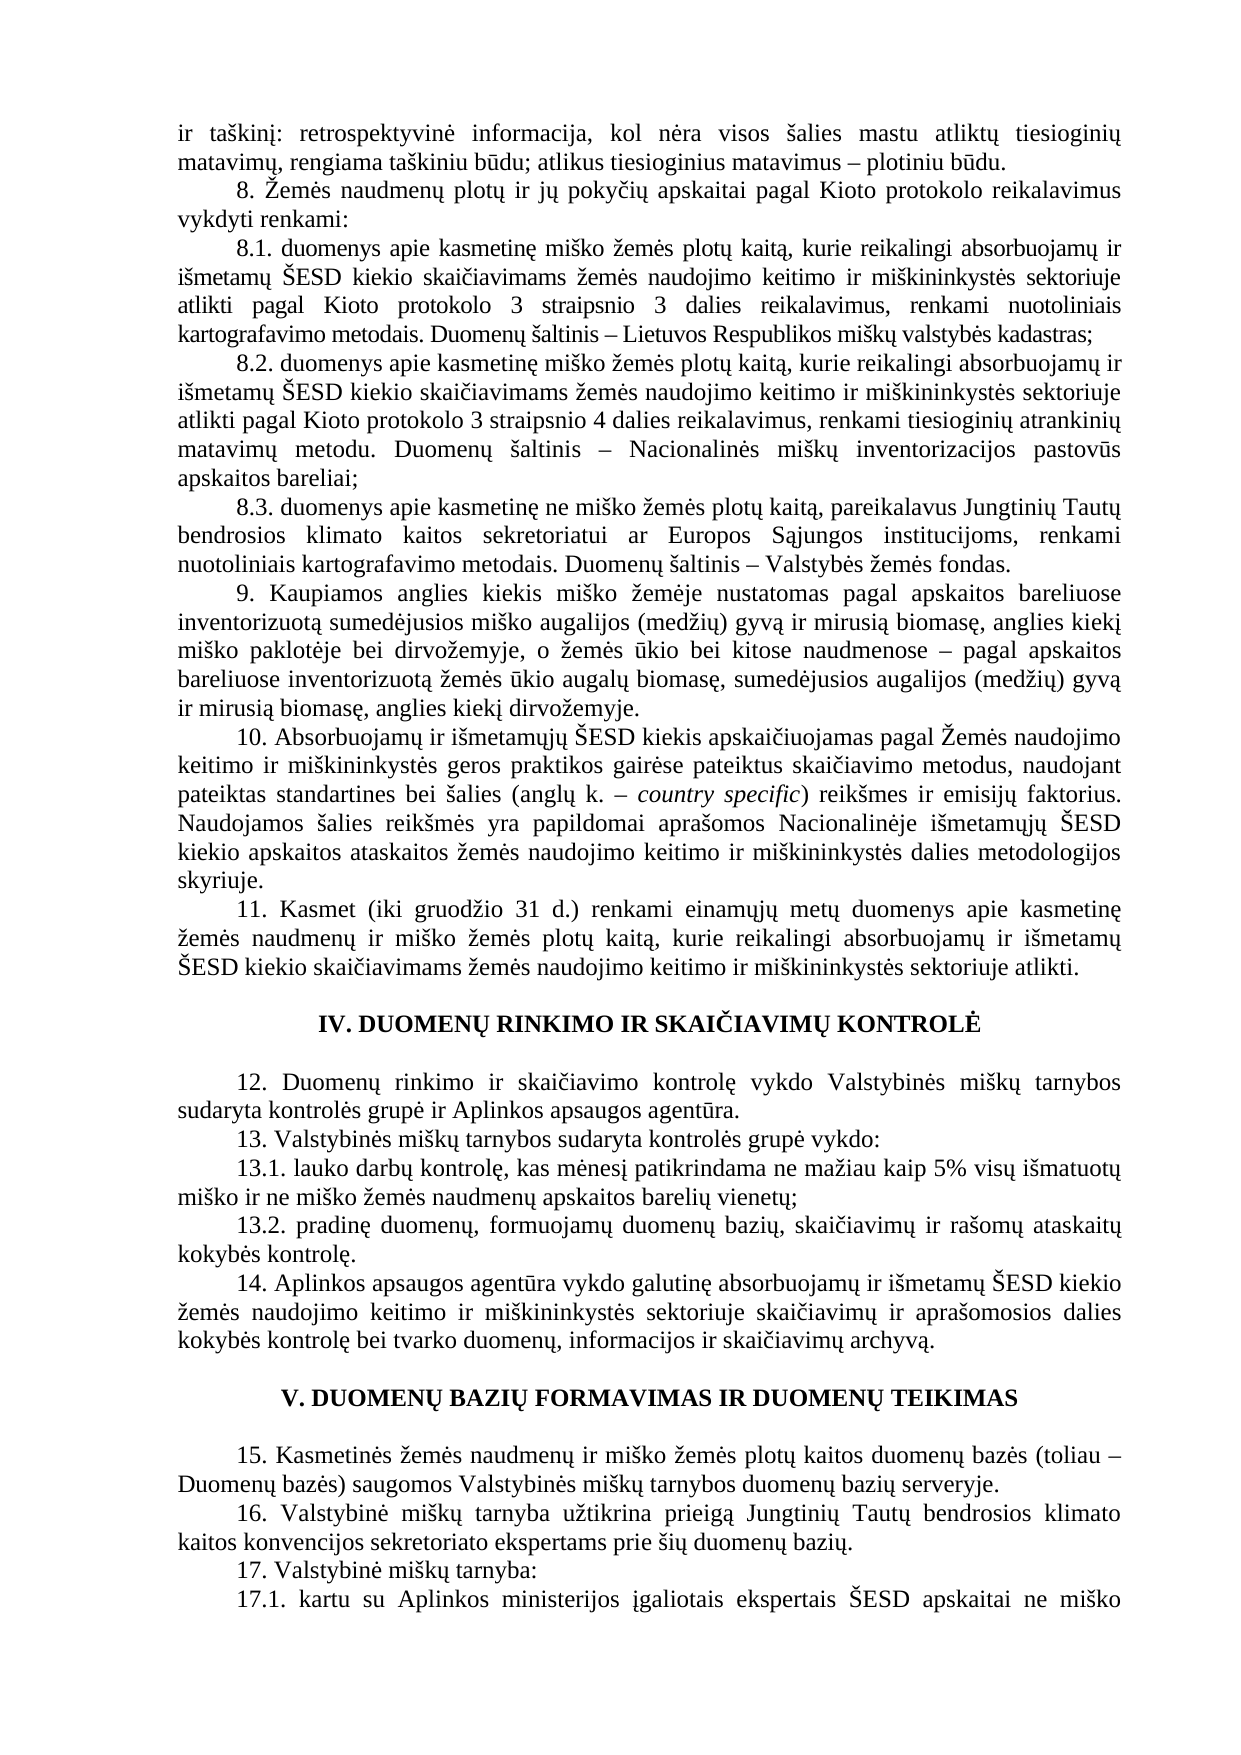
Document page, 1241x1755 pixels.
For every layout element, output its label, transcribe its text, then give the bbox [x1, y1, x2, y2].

text 16. Valstybinė miškų tarnyba užtikrina prieigą Jungtinių Tautų bendrosios klimato kaitos konvencijos sekretoriato ekspertams prie šių duomenų bazių. [177, 1498, 1122, 1556]
text 14. Aplinkos apsaugos agentūra vykdo galutinę absorbuojamų ir išmetamų ŠESD kiekio žemės naudojimo keitimo ir miškininkystės sektoriuje skaičiavimų ir aprašomosios dalies kokybės kontrolę bei tvarko duomenų, informacijos ir skaičiavimų archyvą. [177, 1268, 1122, 1354]
text 11. Kasmet (iki gruodžio 31 d.) renkami einamųjų metų duomenys apie kasmetinę žemės naudmenų ir miško žemės plotų kaitą, kurie reikalingi absorbuojamų ir išmetamų ŠESD kiekio skaičiavimams žemės naudojimo keitimo ir miškininkystės sektoriuje atlikti. [177, 894, 1122, 981]
text 8.3. duomenys apie kasmetinę ne miško žemės plotų kaitą, pareikalavus Jungtinių Tautų bendrosios klimato kaitos sekretoriatui ar Europos Sąjungos institucijoms, renkami nuotoliniais kartografavimo metodais. Duomenų šaltinis – Valstybės žemės fondas. [177, 492, 1122, 578]
text 17. Valstybinė miškų tarnyba: [177, 1556, 1122, 1584]
text ir taškinį: retrospektyvinė informacija, kol nėra visos šalies mastu atliktų tiesioginių matavimų, rengiama taškiniu būdu; atlikus tiesioginius matavimus – plotiniu būdu. [177, 118, 1122, 176]
text V. DUOMENŲ BAZIŲ FORMAVIMAS IR DUOMENŲ TEIKIMAS [177, 1383, 1122, 1412]
text 12. Duomenų rinkimo ir skaičiavimo kontrolę vykdo Valstybinės miškų tarnybos sudaryta kontrolės grupė ir Aplinkos apsaugos agentūra. [177, 1067, 1122, 1124]
text 8.2. duomenys apie kasmetinę miško žemės plotų kaitą, kurie reikalingi absorbuojamų ir išmetamų ŠESD kiekio skaičiavimams žemės naudojimo keitimo ir miškininkystės sektoriuje atlikti pagal Kioto protokolo 3 straipsnio 4 dalies reikalavimus, renkami tiesioginių atrankinių matavimų metodu. Duomenų šaltinis – Nacionalinės miškų inventorizacijos pastovūs apskaitos bareliai; [177, 348, 1122, 492]
text 17.1. kartu su Aplinkos ministerijos įgaliotais ekspertais ŠESD apskaitai ne miško [177, 1584, 1122, 1613]
text 10. Absorbuojamų ir išmetamųjų ŠESD kiekis apskaičiuojamas pagal Žemės naudojimo keitimo ir miškininkystės geros praktikos gairėse pateiktus skaičiavimo metodus, naudojant pateiktas standartines bei šalies (anglų k. – country specific) reikšmes ir emisijų faktorius. Naudojamos šalies reikšmės yra papildomai aprašomos Nacionalinėje išmetamųjų ŠESD kiekio apskaitos ataskaitos žemės naudojimo keitimo ir miškininkystės dalies metodologijos skyriuje. [177, 722, 1122, 894]
text 15. Kasmetinės žemės naudmenų ir miško žemės plotų kaitos duomenų bazės (toliau – Duomenų bazės) saugomos Valstybinės miškų tarnybos duomenų bazių serveryje. [177, 1441, 1122, 1498]
text IV. DUOMENŲ RINKIMO IR SKAIČIAVIMŲ KONTROLĖ [177, 1009, 1122, 1038]
text 13. Valstybinės miškų tarnybos sudaryta kontrolės grupė vykdo: [177, 1124, 1122, 1153]
text 8.1. duomenys apie kasmetinę miško žemės plotų kaitą, kurie reikalingi absorbuojamų ir išmetamų ŠESD kiekio skaičiavimams žemės naudojimo keitimo ir miškininkystės sektoriuje atlikti pagal Kioto protokolo 3 straipsnio 3 dalies reikalavimus, renkami nuotoliniais kartografavimo metodais. Duomenų šaltinis – Lietuvos Respublikos miškų valstybės kadastras; [177, 233, 1122, 348]
text 13.2. pradinę duomenų, formuojamų duomenų bazių, skaičiavimų ir rašomų ataskaitų kokybės kontrolę. [177, 1211, 1122, 1268]
text 8. Žemės naudmenų plotų ir jų pokyčių apskaitai pagal Kioto protokolo reikalavimus vykdyti renkami: [177, 176, 1122, 233]
text 13.1. lauko darbų kontrolę, kas mėnesį patikrindama ne mažiau kaip 5% visų išmatuotų miško ir ne miško žemės naudmenų apskaitos barelių vienetų; [177, 1153, 1122, 1211]
text 9. Kaupiamos anglies kiekis miško žemėje nustatomas pagal apskaitos bareliuose inventorizuotą sumedėjusios miško augalijos (medžių) gyvą ir mirusią biomasę, anglies kiekį miško paklotėje bei dirvožemyje, o žemės ūkio bei kitose naudmenose – pagal apskaitos bareliuose inventorizuotą žemės ūkio augalų biomasę, sumedėjusios augalijos (medžių) gyvą ir mirusią biomasę, anglies kiekį dirvožemyje. [177, 578, 1122, 722]
